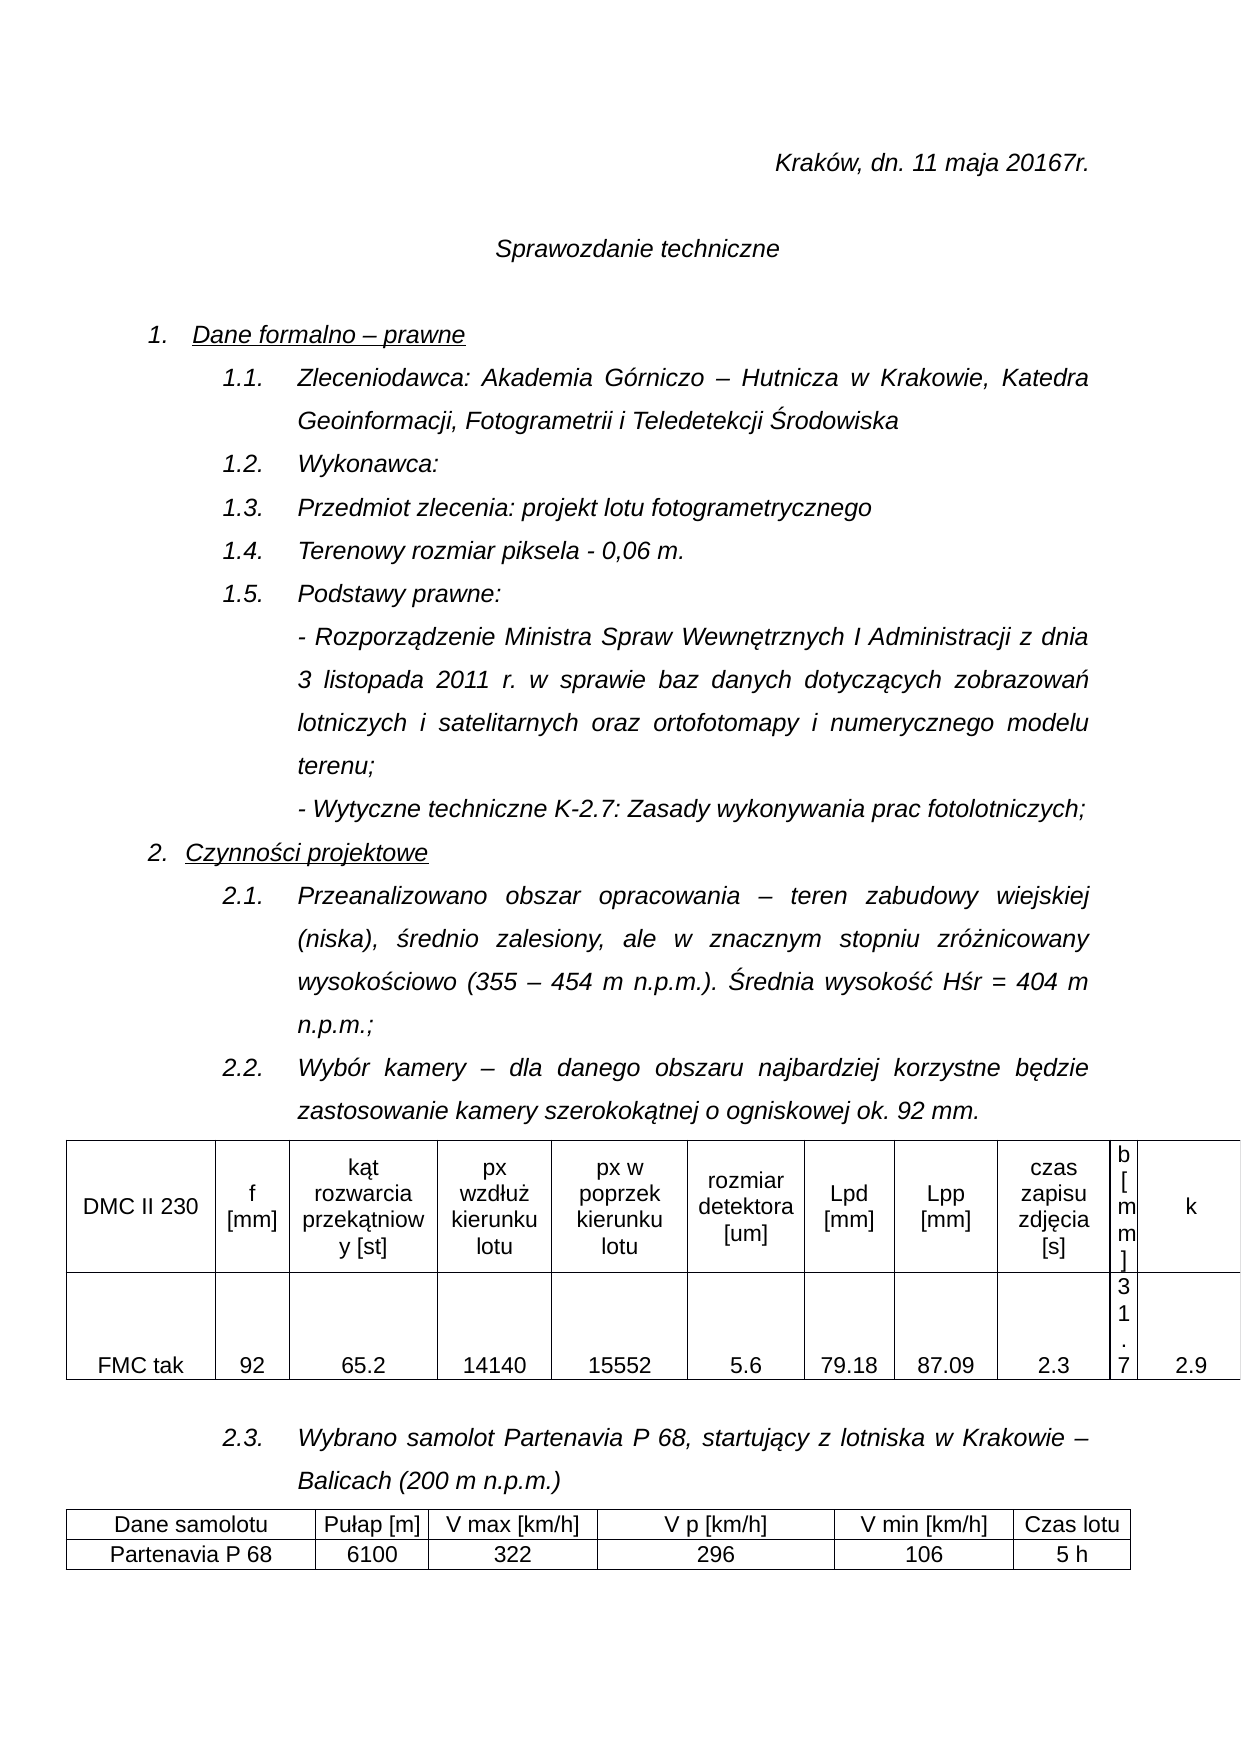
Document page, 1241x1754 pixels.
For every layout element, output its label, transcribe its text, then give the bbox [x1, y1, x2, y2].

table_header V max [km/h] [429, 1510, 597, 1539]
list Czynności projektowe [148, 838, 1093, 866]
table_cell 296 [598, 1540, 834, 1568]
text Sprawozdanie techniczne [185, 234, 1093, 263]
table_header f [mm] [216, 1141, 289, 1272]
table_header Pułap [m] [316, 1510, 428, 1539]
table_header rozmiar detektora [um] [688, 1141, 804, 1272]
table_header px wzdłuż kierunku lotu [438, 1141, 551, 1272]
table_cell 5.6 [688, 1273, 804, 1379]
table_cell Partenavia P 68 [67, 1540, 315, 1568]
table_cell 5 h [1014, 1540, 1130, 1568]
table_header k [1138, 1141, 1240, 1272]
table_header Czas lotu [1014, 1510, 1130, 1539]
table_header V min [km/h] [835, 1510, 1013, 1539]
list Podstawy prawne: [222, 579, 1093, 608]
list Terenowy rozmiar piksela - 0,06 m. [222, 536, 1093, 564]
table_header Lpp [mm] [895, 1141, 997, 1272]
table_header kąt rozwarcia przekątniowy [st] [290, 1141, 437, 1272]
table_header V p [km/h] [598, 1510, 834, 1539]
list Zleceniodawca: Akademia Górniczo – Hutnicza w Krakowie, Katedra Geoinformacji, Fotogrametrii i Teledetekcji Środowiska [222, 363, 1093, 435]
list Wykonawca: [222, 449, 1093, 478]
list Dane formalno – prawne [148, 320, 1093, 349]
table_header px w poprzek kierunku lotu [552, 1141, 687, 1272]
list Przeanalizowano obszar opracowania – teren zabudowy wiejskiej (niska), średnio zalesiony, ale w znacznym stopniu zróżnicowany wysokościowo (355 – 454 m n.p.m.). Średnia wysokość Hśr = 404 m n.p.m.; [222, 881, 1093, 1039]
table_cell FMC tak [67, 1273, 215, 1379]
list - Rozporządzenie Ministra Spraw Wewnętrznych I Administracji z dnia 3 listopada 2011 r. w sprawie baz danych dotyczących zobrazowań lotniczych i satelitarnych oraz ortofotomapy i numerycznego modelu terenu; [297, 622, 1093, 780]
table_cell 2.3 [998, 1273, 1109, 1379]
table_cell 92 [216, 1273, 289, 1379]
table_cell 79.18 [805, 1273, 894, 1379]
table_cell 31.7 [1111, 1273, 1137, 1379]
list Wybrano samolot Partenavia P 68, startujący z lotniska w Krakowie – Balicach (200 m n.p.m.) [222, 1423, 1093, 1495]
table_header b [mm] [1111, 1141, 1137, 1272]
table_cell 322 [429, 1540, 597, 1568]
table_cell 87.09 [895, 1273, 997, 1379]
table_header DMC II 230 [67, 1141, 215, 1272]
table_cell 106 [835, 1540, 1013, 1568]
table_header Dane samolotu [67, 1510, 315, 1539]
table_header czas zapisu zdjęcia [s] [998, 1141, 1109, 1272]
list Przedmiot zlecenia: projekt lotu fotogrametrycznego [222, 493, 1093, 521]
table_cell 6100 [316, 1540, 428, 1568]
table_cell 2.9 [1138, 1273, 1240, 1379]
table_cell 65.2 [290, 1273, 437, 1379]
list - Wytyczne techniczne K-2.7: Zasady wykonywania prac fotolotniczych; [297, 794, 1093, 823]
table_cell 14140 [438, 1273, 551, 1379]
table_header Lpd [mm] [805, 1141, 894, 1272]
list Wybór kamery – dla danego obszaru najbardziej korzystne będzie zastosowanie kamery szerokokątnej o ogniskowej ok. 92 mm. [222, 1053, 1093, 1125]
text Kraków, dn. 11 maja 20167r. [148, 148, 1093, 176]
table_cell 15552 [552, 1273, 687, 1379]
